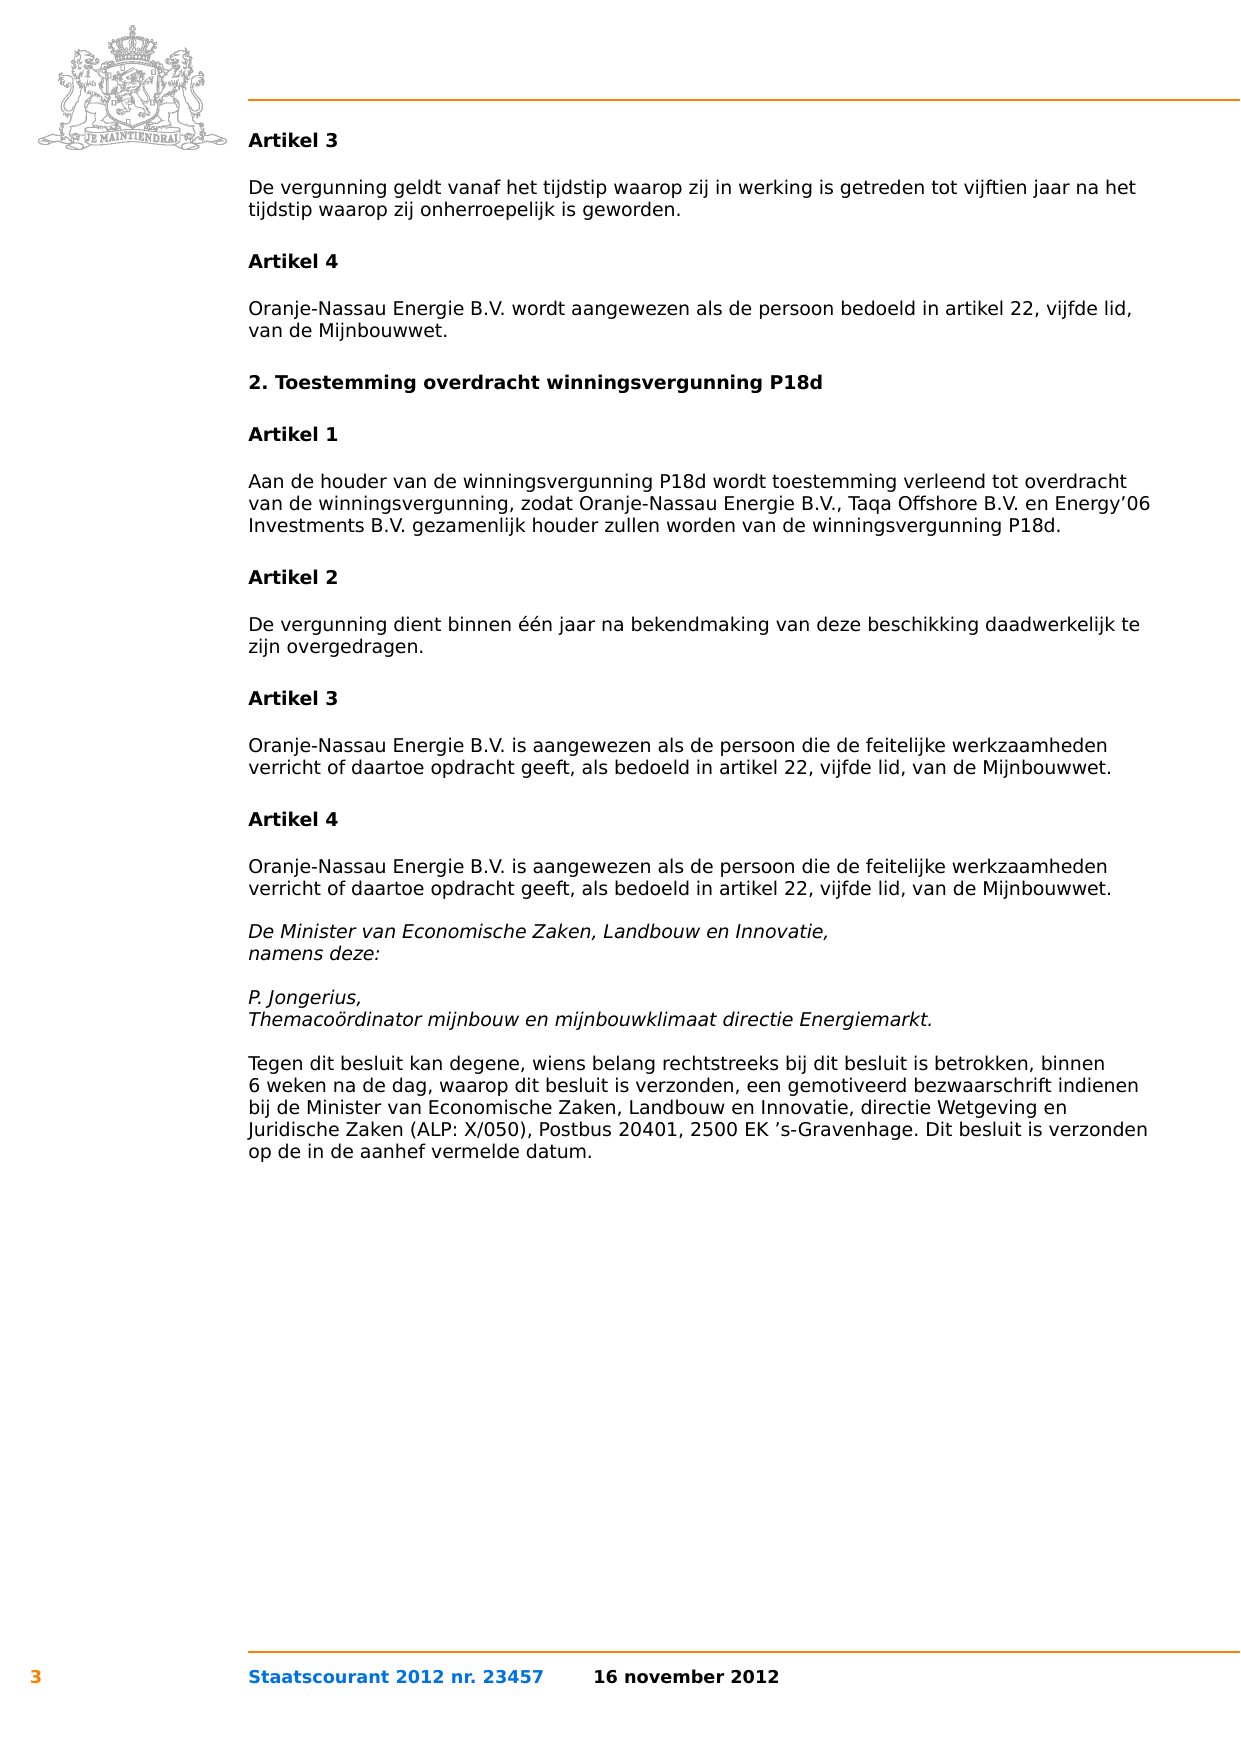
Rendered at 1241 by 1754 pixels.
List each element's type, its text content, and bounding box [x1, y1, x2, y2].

text De vergunning dient binnen één jaar na bekendmaking van deze beschikking daadwerkelijk te zijn overgedragen. [248, 614, 1163, 658]
text De vergunning geldt vanaf het tijdstip waarop zij in werking is getreden tot vijftien jaar na het tijdstip waarop zij onherroepelijk is geworden. [248, 177, 1163, 221]
subtitle Artikel 3 [248, 130, 1163, 152]
subtitle Artikel 2 [248, 567, 1163, 589]
text Oranje-Nassau Energie B.V. is aangewezen als de persoon die de feitelijke werkzaamheden verricht of daartoe opdracht geeft, als bedoeld in artikel 22, vijfde lid, van de Mijnbouwwet. [248, 856, 1163, 899]
text Oranje-Nassau Energie B.V. is aangewezen als de persoon die de feitelijke werkzaamheden verricht of daartoe opdracht geeft, als bedoeld in artikel 22, vijfde lid, van de Mijnbouwwet. [248, 734, 1163, 778]
subtitle 2. Toestemming overdracht winningsvergunning P18d [248, 372, 1163, 394]
subtitle Artikel 1 [248, 424, 1163, 446]
text Oranje-Nassau Energie B.V. wordt aangewezen als de persoon bedoeld in artikel 22, vijfde lid, van de Mijnbouwwet. [248, 298, 1163, 342]
subtitle Artikel 4 [248, 251, 1163, 273]
text Tegen dit besluit kan degene, wiens belang rechtstreeks bij dit besluit is betrokken, binnen 6 weken na de dag, waarop dit besluit is verzonden, een gemotiveerd bezwaarschrift indienen bij de Minister van Economische Zaken, Landbouw en Innovatie, directie Wetgeving en Juridische Zaken (ALP: X/050), Postbus 20401, 2500 EK ’s-Gravenhage. Dit besluit is verzonden op de in de aanhef vermelde datum. [248, 1053, 1163, 1163]
subtitle Artikel 4 [248, 808, 1163, 831]
text De Minister van Economische Zaken, Landbouw en Innovatie, namens deze: P. Jongerius, Themacoördinator mijnbouw en mijnbouwklimaat directie Energiemarkt. [248, 921, 1163, 1031]
picture [38, 25, 227, 150]
subtitle Artikel 3 [248, 688, 1163, 709]
text Aan de houder van de winningsvergunning P18d wordt toestemming verleend tot overdracht van de winningsvergunning, zodat Oranje-Nassau Energie B.V., Taqa Offshore B.V. en Energy’06 Investments B.V. gezamenlijk houder zullen worden van de winningsvergunning P18d. [248, 471, 1163, 537]
